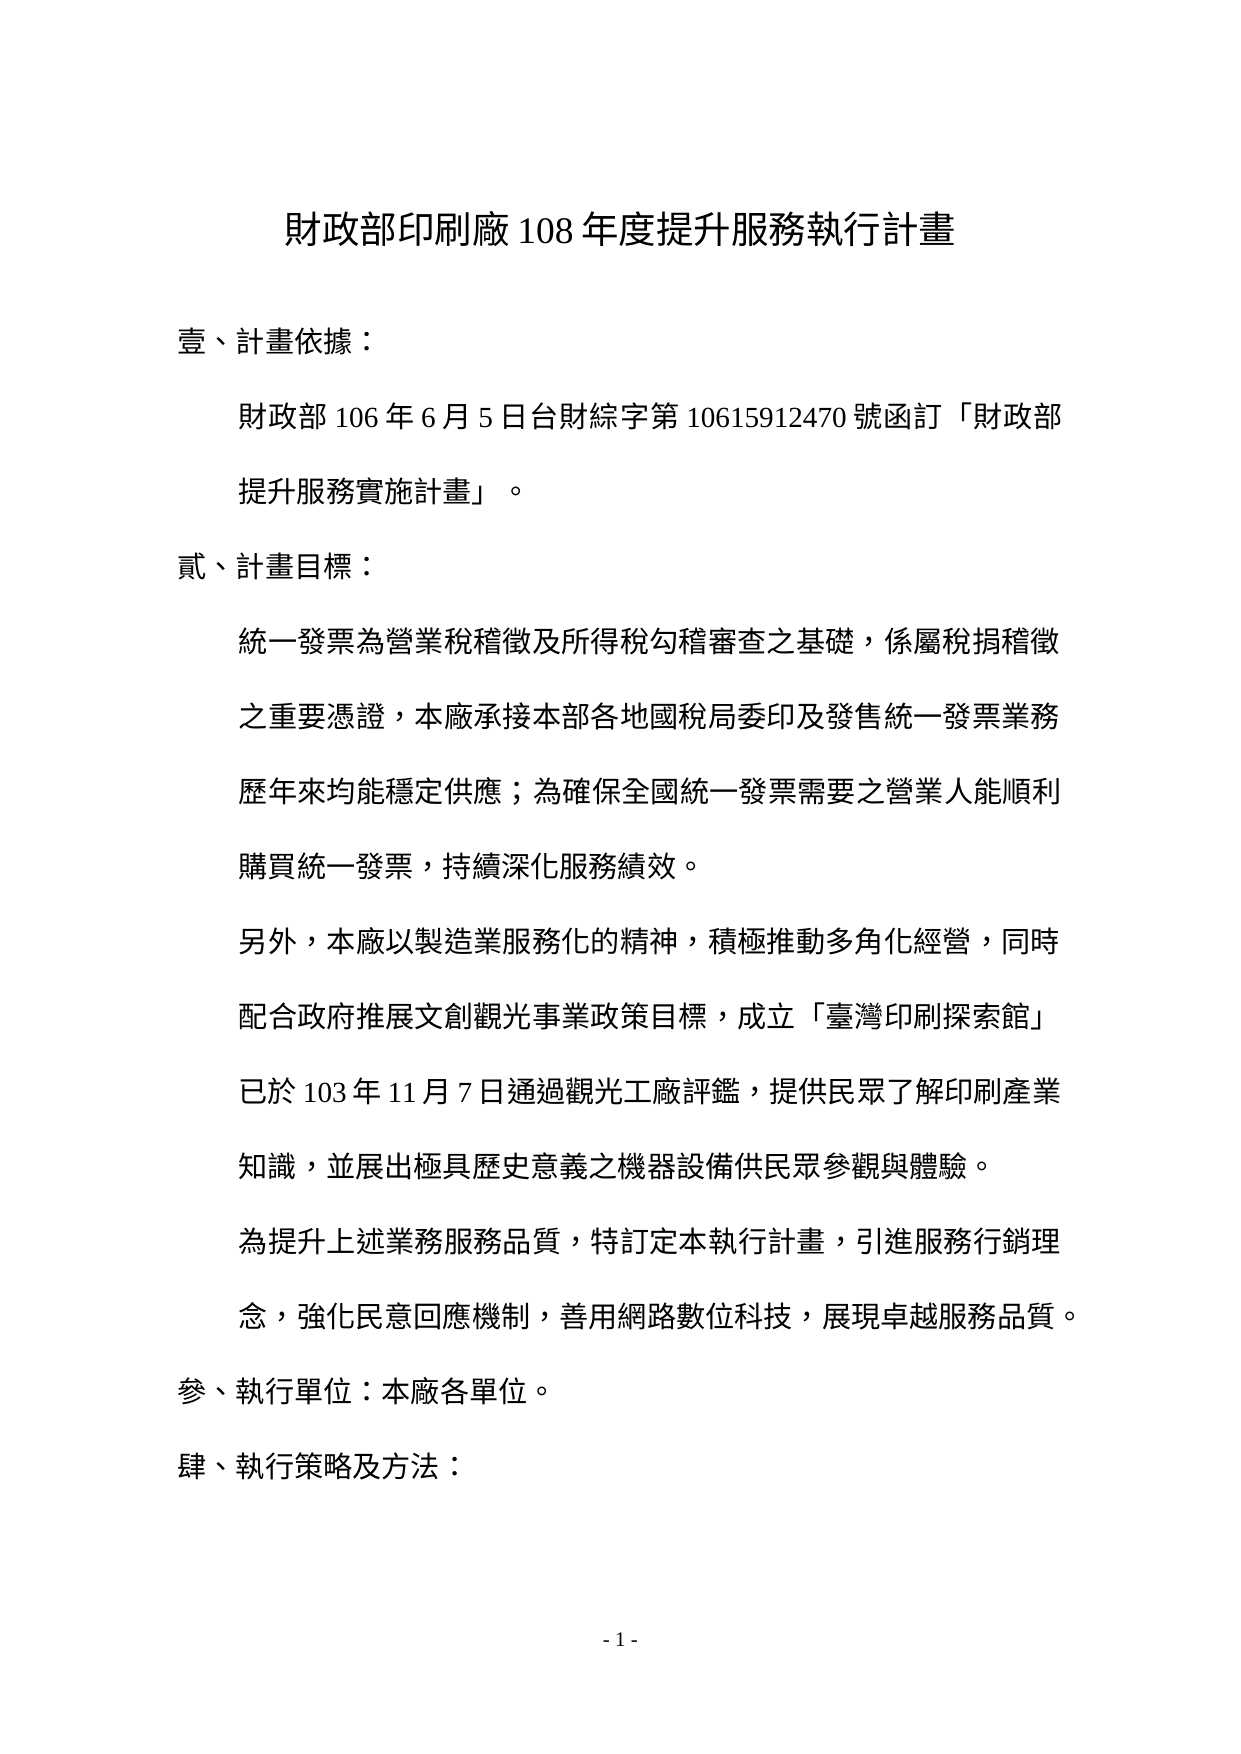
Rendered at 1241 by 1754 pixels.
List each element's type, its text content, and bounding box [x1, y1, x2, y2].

text 財政部印刷廠108年度提升服務執行計畫 [177, 183, 1063, 258]
text 另外，本廠以製造業服務化的精神，積極推動多角化經營，同時配合政府推展文創觀光事業政策目標，成立「臺灣印刷探索館」，已於103年11月7日通過觀光工廠評鑑，提供民眾了解印刷產業知識，並展出極具歷史意義之機器設備供民眾參觀與體驗。 [238, 896, 1063, 1196]
text 壹、計畫依據： [177, 296, 1063, 371]
text 統一發票為營業稅稽徵及所得稅勾稽審查之基礎，係屬稅捐稽徵之重要憑證，本廠承接本部各地國稅局委印及發售統一發票業務，歷年來均能穩定供應；為確保全國統一發票需要之營業人能順利購買統一發票，持續深化服務績效。 [238, 596, 1063, 896]
text 財政部106年6月5日台財綜字第10615912470號函訂「財政部提升服務實施計畫」。 [238, 371, 1063, 521]
text 貳、計畫目標： [177, 521, 1063, 596]
text 參、執行單位：本廠各單位。 [177, 1346, 1063, 1421]
text 肆、執行策略及方法： [177, 1421, 1063, 1496]
text 為提升上述業務服務品質，特訂定本執行計畫，引進服務行銷理念，強化民意回應機制，善用網路數位科技，展現卓越服務品質。 [238, 1196, 1063, 1346]
